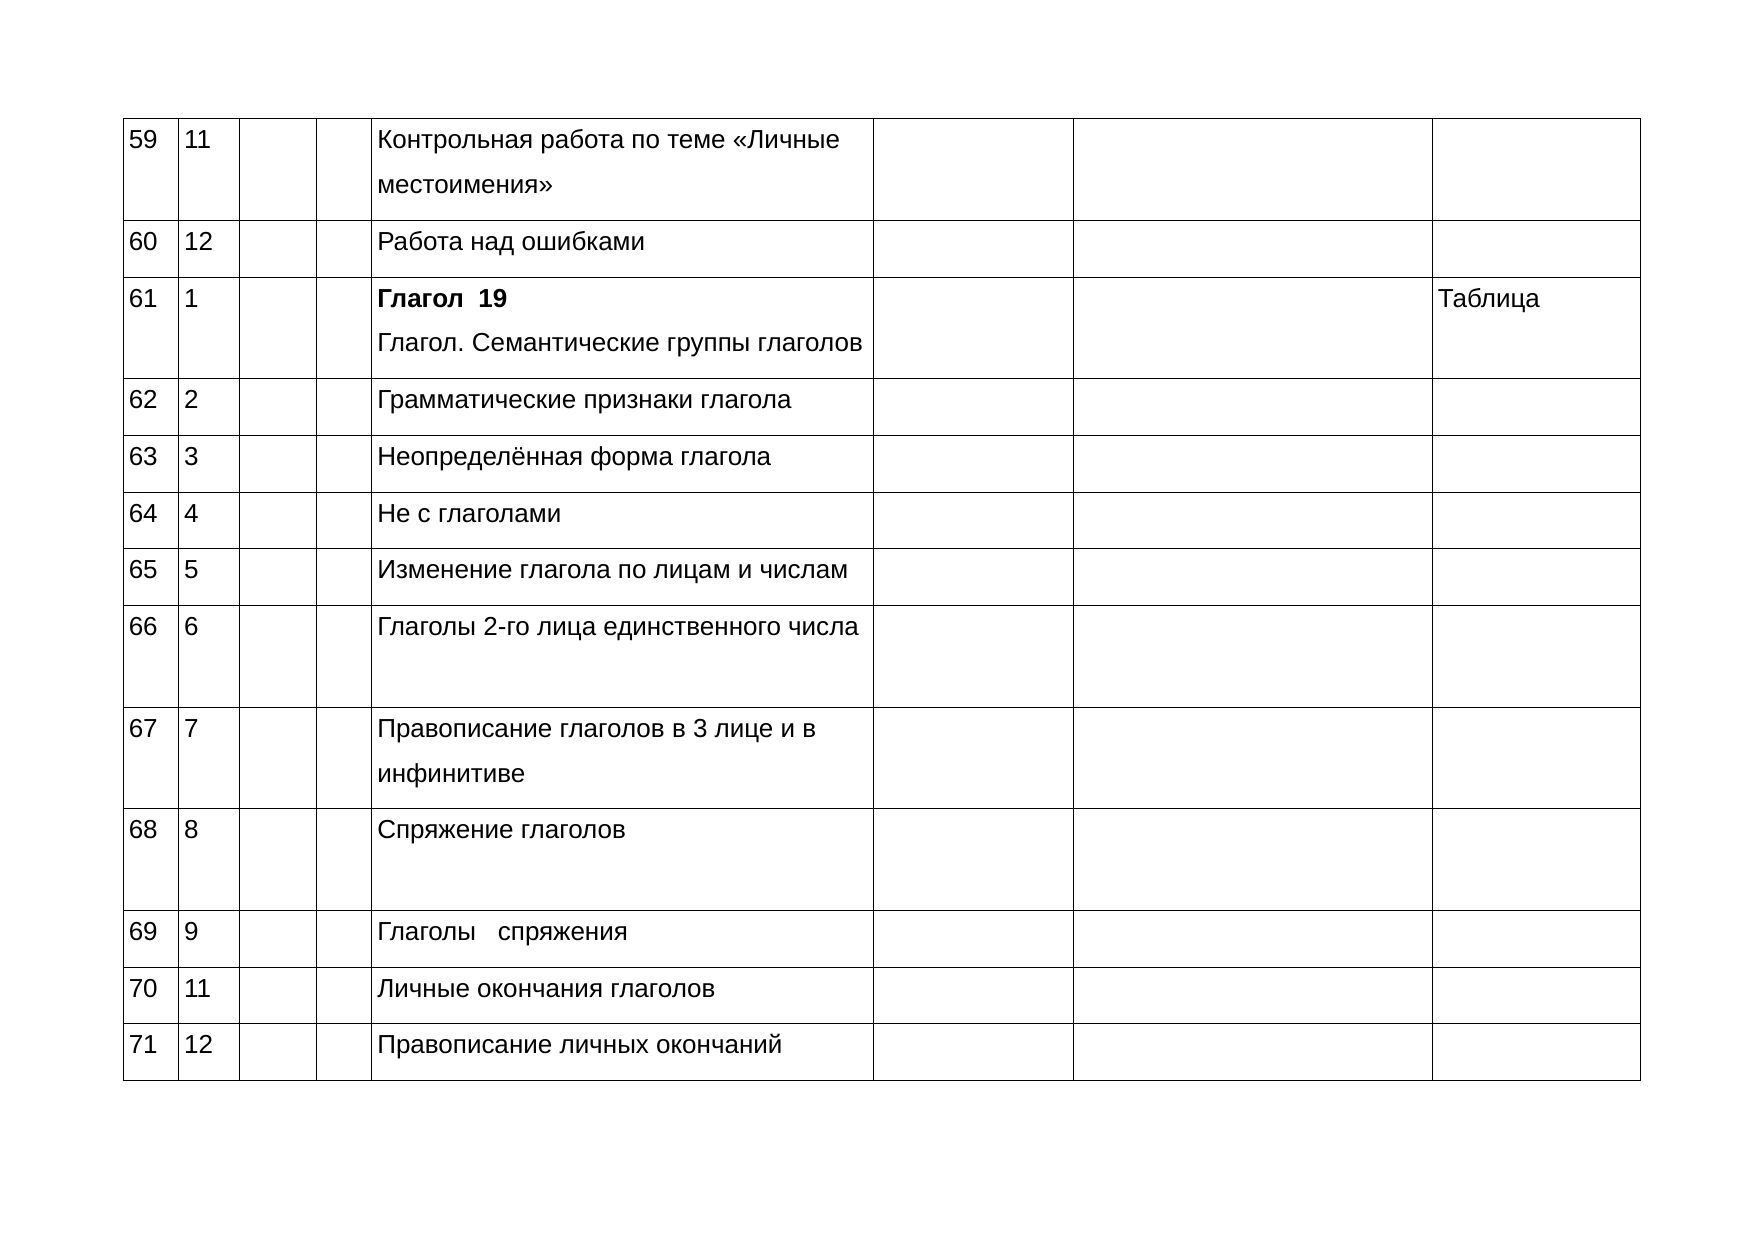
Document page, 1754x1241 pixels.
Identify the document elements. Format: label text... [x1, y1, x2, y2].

table_cell [874, 221, 1073, 276]
table_cell Личные окончания глаголов [372, 968, 873, 1023]
table_cell [1433, 606, 1640, 707]
table_cell [1074, 119, 1432, 220]
table_cell [1074, 1024, 1432, 1080]
table_cell [317, 809, 371, 910]
table_cell [240, 1024, 316, 1080]
table_cell [317, 119, 371, 220]
table_cell 64 [124, 493, 178, 548]
table_cell [317, 968, 371, 1023]
table_cell [1074, 436, 1432, 492]
table_cell Не с глаголами [372, 493, 873, 548]
table_cell 67 [124, 708, 178, 808]
table_cell [1433, 968, 1640, 1023]
table_cell 12 [179, 221, 239, 276]
table_cell [874, 911, 1073, 967]
table_cell 68 [124, 809, 178, 910]
table_cell [1433, 221, 1640, 276]
table_cell [240, 549, 316, 605]
table_cell [1433, 493, 1640, 548]
table_cell [317, 379, 371, 435]
table_cell [1433, 1024, 1640, 1080]
table_cell [317, 278, 371, 378]
table_cell [874, 1024, 1073, 1080]
table_cell 11 [179, 968, 239, 1023]
table_cell 7 [179, 708, 239, 808]
table_cell [317, 221, 371, 276]
table_cell Правописание глаголов в 3 лице и в инфинитиве [372, 708, 873, 808]
table_cell [240, 119, 316, 220]
table_cell 69 [124, 911, 178, 967]
table_cell 1 [179, 278, 239, 378]
table_cell [317, 549, 371, 605]
table_cell Таблица [1433, 278, 1640, 378]
table_cell 6 [179, 606, 239, 707]
table_cell [317, 436, 371, 492]
table_cell [317, 606, 371, 707]
table_cell [1433, 549, 1640, 605]
table_cell Контрольная работа по теме «Личные местоимения» [372, 119, 873, 220]
table_cell [240, 708, 316, 808]
table_cell Изменение глагола по лицам и числам [372, 549, 873, 605]
table_cell [1074, 809, 1432, 910]
table_cell Неопределённая форма глагола [372, 436, 873, 492]
table_cell 71 [124, 1024, 178, 1080]
table_cell 70 [124, 968, 178, 1023]
table_cell [874, 809, 1073, 910]
table_cell [1074, 911, 1432, 967]
table_cell 2 [179, 379, 239, 435]
table_cell [240, 221, 316, 276]
table_cell [1074, 549, 1432, 605]
table_cell 59 [124, 119, 178, 220]
table_cell [1433, 809, 1640, 910]
table_cell [1433, 708, 1640, 808]
table_cell [240, 379, 316, 435]
table_cell [317, 911, 371, 967]
table_cell Глагол 19 Глагол. Семантические группы глаголов [372, 278, 873, 378]
table_cell [1074, 968, 1432, 1023]
table_cell Работа над ошибками [372, 221, 873, 276]
table_cell [317, 1024, 371, 1080]
table_cell [1074, 221, 1432, 276]
table_cell [240, 911, 316, 967]
table_cell 12 [179, 1024, 239, 1080]
table_cell [1074, 708, 1432, 808]
table_cell 3 [179, 436, 239, 492]
table_cell [874, 606, 1073, 707]
table_cell [317, 708, 371, 808]
table_cell [240, 968, 316, 1023]
table_cell 8 [179, 809, 239, 910]
table_cell [874, 968, 1073, 1023]
table_cell [874, 379, 1073, 435]
table_cell 66 [124, 606, 178, 707]
table_cell [240, 493, 316, 548]
table_cell 5 [179, 549, 239, 605]
table_cell [1433, 436, 1640, 492]
table_cell [1433, 119, 1640, 220]
table_cell [1074, 379, 1432, 435]
table_cell 60 [124, 221, 178, 276]
table_cell [874, 549, 1073, 605]
table_cell [874, 278, 1073, 378]
table_cell 65 [124, 549, 178, 605]
table_cell [874, 436, 1073, 492]
table_cell [1074, 606, 1432, 707]
table_cell [317, 493, 371, 548]
table_cell [240, 606, 316, 707]
table_cell Спряжение глаголов [372, 809, 873, 910]
table_cell Грамматические признаки глагола [372, 379, 873, 435]
table_cell [874, 708, 1073, 808]
table_cell 63 [124, 436, 178, 492]
table_cell Глаголы спряжения [372, 911, 873, 967]
table_cell 62 [124, 379, 178, 435]
table_cell [1433, 911, 1640, 967]
table_cell Глаголы 2-го лица единственного числа [372, 606, 873, 707]
table_cell 11 [179, 119, 239, 220]
table_cell [240, 436, 316, 492]
table_cell [874, 119, 1073, 220]
table_cell [1433, 379, 1640, 435]
table_cell [240, 278, 316, 378]
table_cell 9 [179, 911, 239, 967]
table_cell [874, 493, 1073, 548]
table_cell [1074, 493, 1432, 548]
table_cell 61 [124, 278, 178, 378]
table_cell Правописание личных окончаний [372, 1024, 873, 1080]
table_cell [1074, 278, 1432, 378]
table_cell [240, 809, 316, 910]
table_cell 4 [179, 493, 239, 548]
